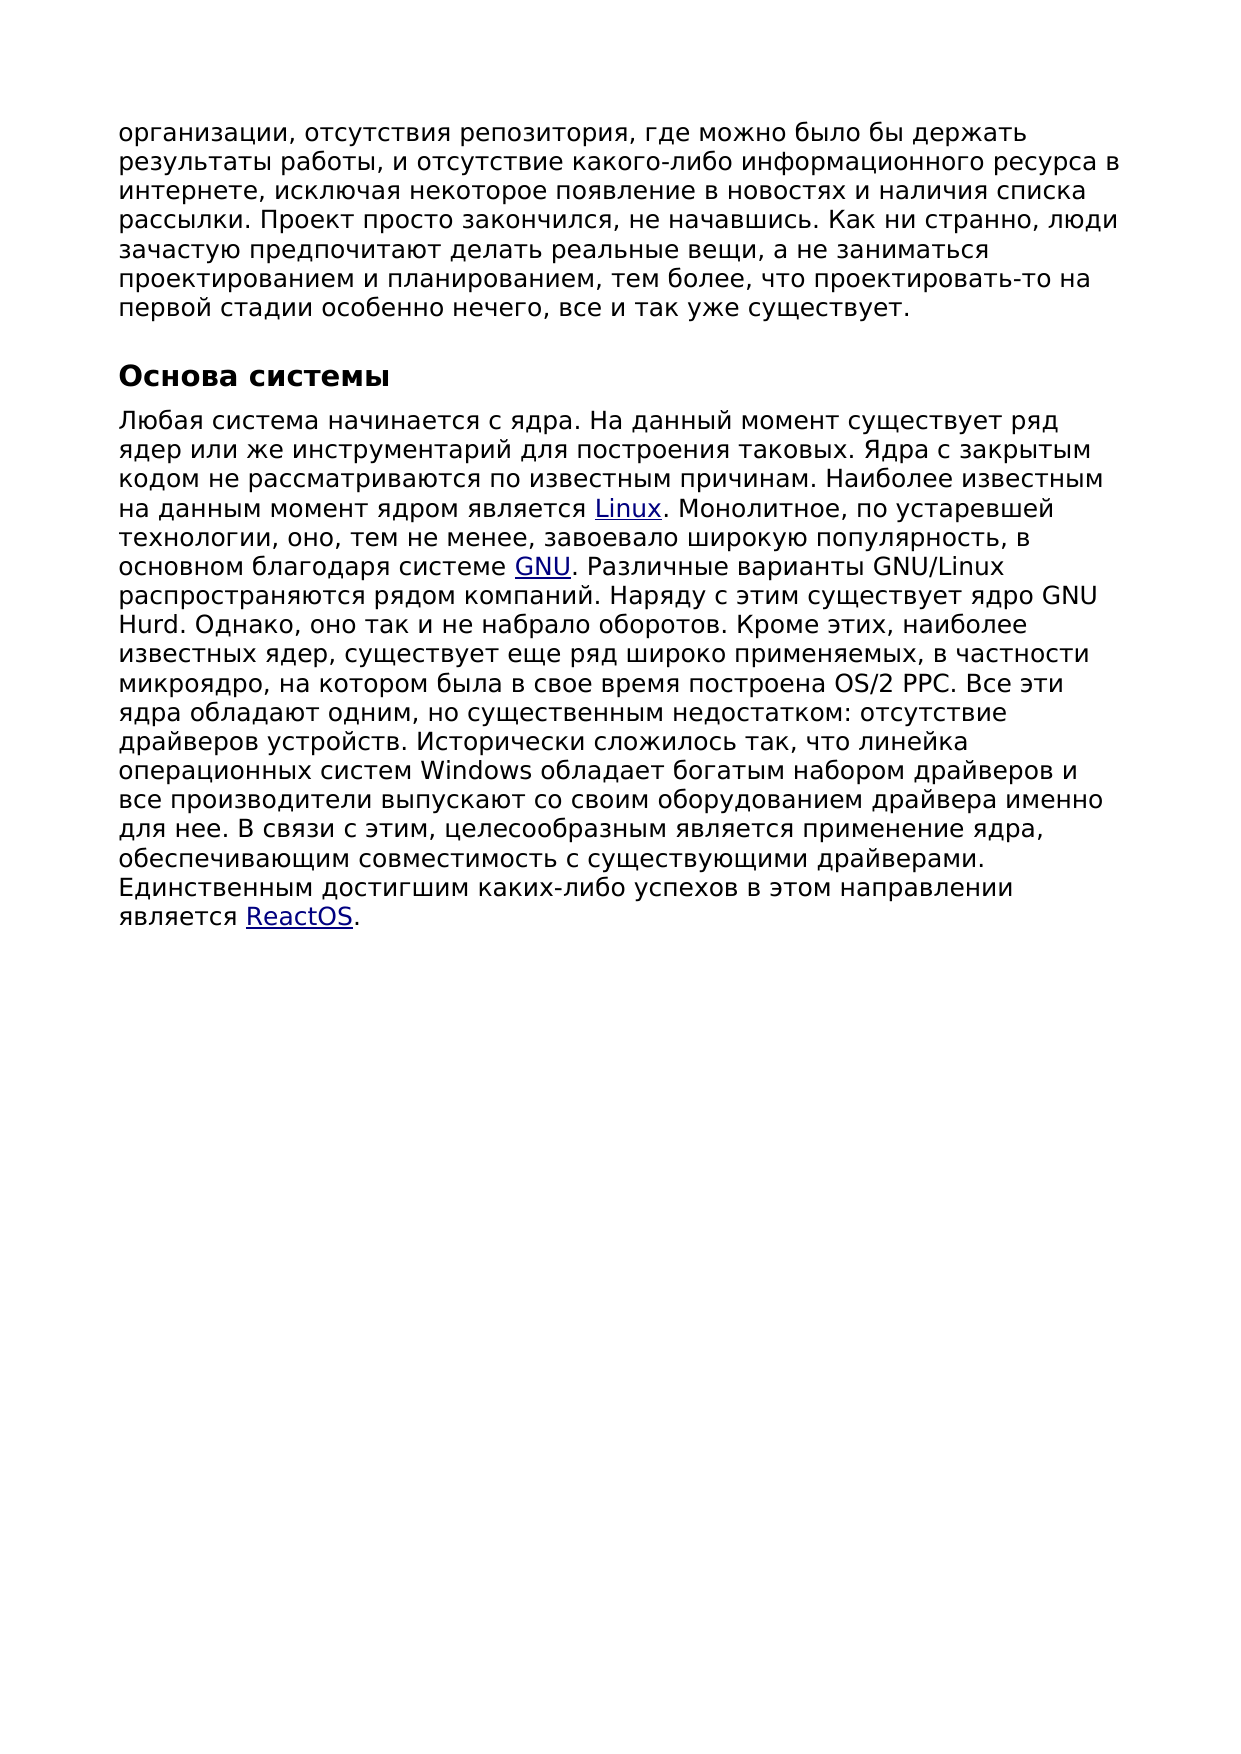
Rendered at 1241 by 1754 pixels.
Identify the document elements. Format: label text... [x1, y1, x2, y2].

text организации, отсутствия репозитория, где можно было бы держать результаты работы, и отсутствие какого-либо информационного ресурса в интернете, исключая некоторое появление в новостях и наличия списка рассылки. Проект просто закончился, не начавшись. Как ни странно, люди зачастую предпочитают делать реальные вещи, а не заниматься проектированием и планированием, тем более, что проектировать-то на первой стадии особенно нечего, все и так уже существует. [118, 118, 1122, 322]
text Любая система начинается с ядра. На данный момент существует ряд ядер или же инструментарий для построения таковых. Ядра с закрытым кодом не рассматриваются по известным причинам. Наиболее известным на данным момент ядром является Linux. Монолитное, по устаревшей технологии, оно, тем не менее, завоевало широкую популярность, в основном благодаря системе GNU. Различные варианты GNU/Linux распространяются рядом компаний. Наряду с этим существует ядро GNU Hurd. Однако, оно так и не набрало оборотов. Кроме этих, наиболее известных ядер, существует еще ряд широко применяемых, в частности микроядро, на котором была в свое время построена OS/2 PPC. Все эти ядра обладают одним, но существенным недостатком: отсутствие драйверов устройств. Исторически сложилось так, что линейка операционных систем Windows обладает богатым набором драйверов и все производители выпускают со своим оборудованием драйвера именно для нее. В связи с этим, целесообразным является применение ядра, обеспечивающим совместимость с существующими драйверами. Единственным достигшим каких-либо успехов в этом направлении является ReactOS. [118, 406, 1122, 931]
subtitle Основа системы [118, 360, 1122, 394]
